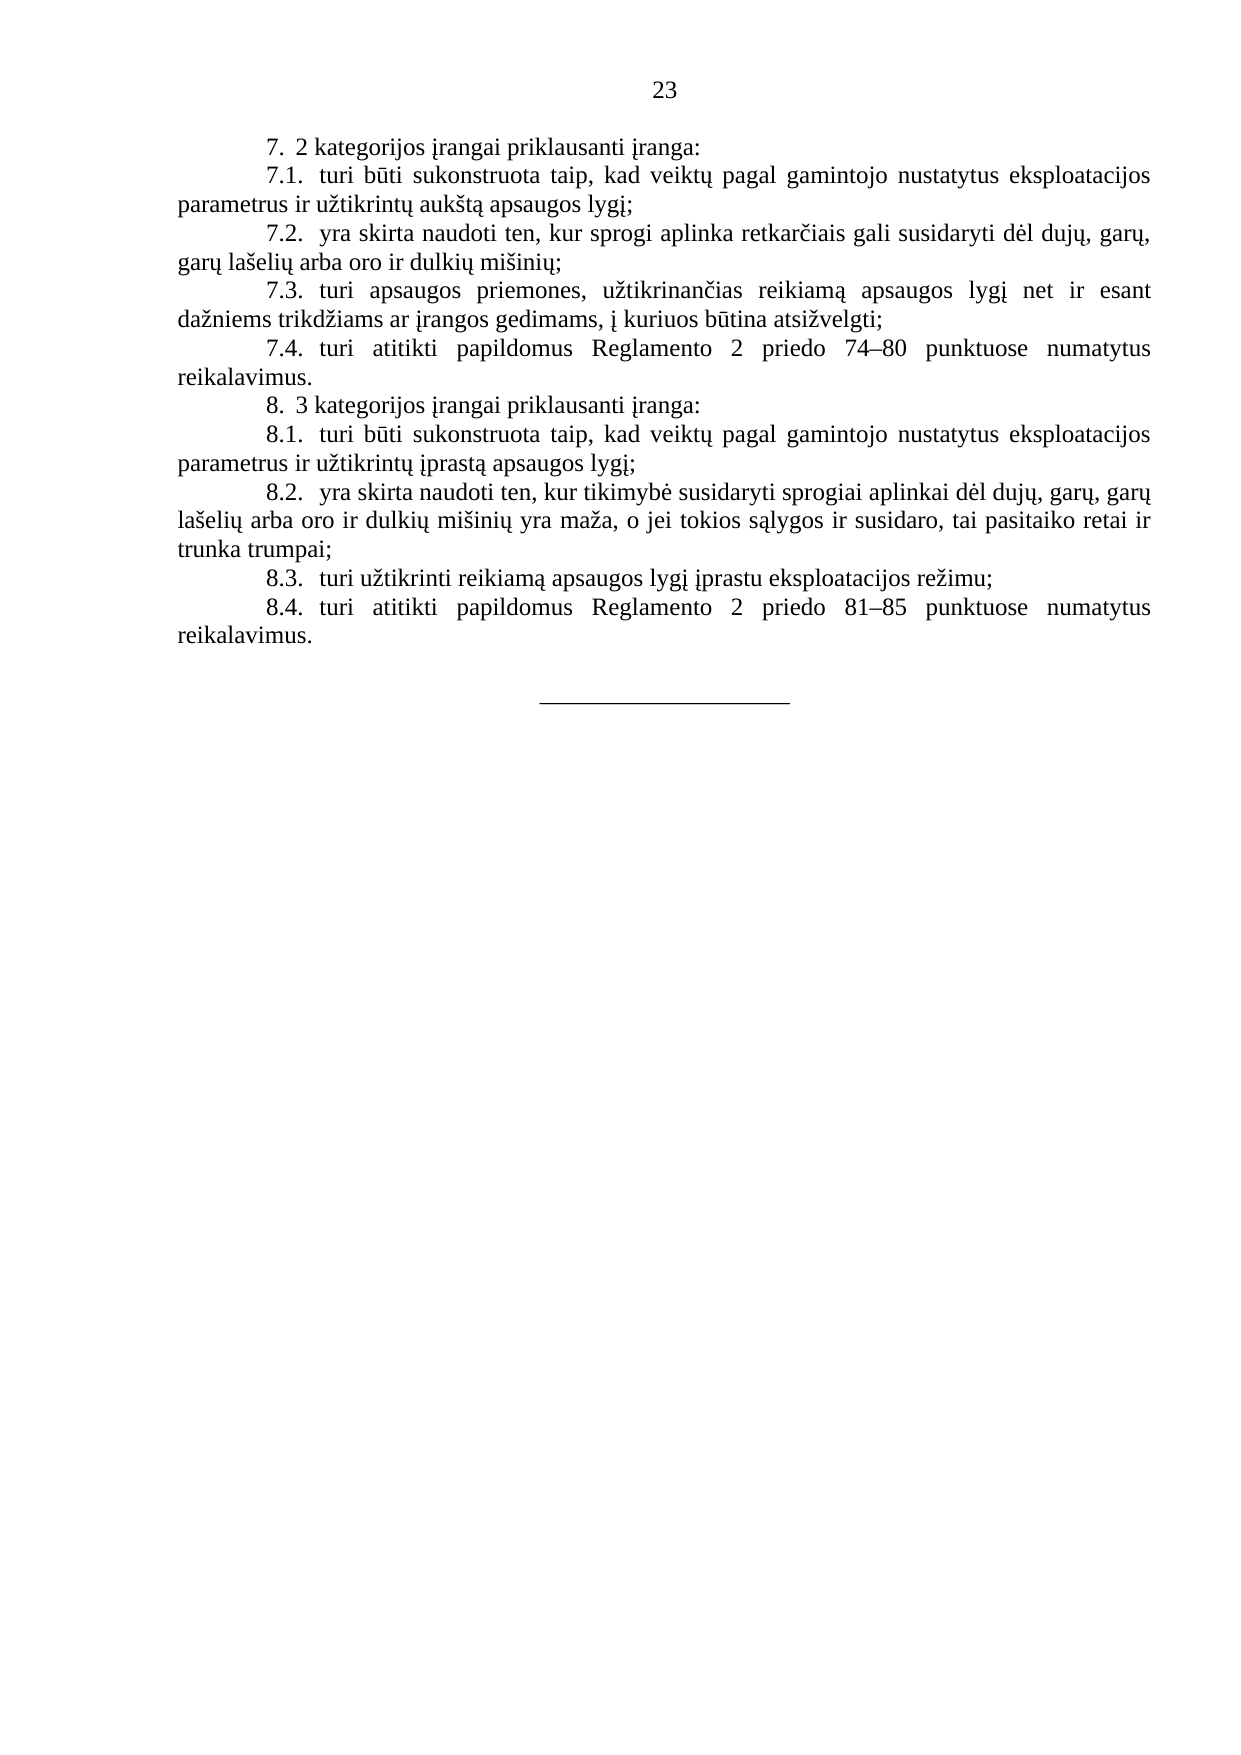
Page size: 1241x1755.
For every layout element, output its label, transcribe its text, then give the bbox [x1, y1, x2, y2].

text 7.1. turi būti sukonstruota taip, kad veiktų pagal gamintojo nustatytus eksploatacijos parametrus ir užtikrintų aukštą apsaugos lygį; [177, 161, 1152, 218]
text 8.3. turi užtikrinti reikiamą apsaugos lygį įprastu eksploatacijos režimu; [177, 563, 1152, 592]
text 7.2. yra skirta naudoti ten, kur sprogi aplinka retkarčiais gali susidaryti dėl dujų, garų, garų lašelių arba oro ir dulkių mišinių; [177, 218, 1152, 276]
text 8. 3 kategorijos įrangai priklausanti įranga: [177, 391, 1152, 419]
text 8.4. turi atitikti papildomus Reglamento 2 priedo 81–85 punktuose numatytus reikalavimus. [177, 592, 1152, 649]
text 7. 2 kategorijos įrangai priklausanti įranga: [177, 132, 1152, 161]
text 7.3. turi apsaugos priemones, užtikrinančias reikiamą apsaugos lygį net ir esant dažniems trikdžiams ar įrangos gedimams, į kuriuos būtina atsižvelgti; [177, 276, 1152, 333]
text 7.4. turi atitikti papildomus Reglamento 2 priedo 74–80 punktuose numatytus reikalavimus. [177, 333, 1152, 391]
text 8.2. yra skirta naudoti ten, kur tikimybė susidaryti sprogiai aplinkai dėl dujų, garų, garų lašelių arba oro ir dulkių mišinių yra maža, o jei tokios sąlygos ir susidaro, tai pasitaiko retai ir trunka trumpai; [177, 477, 1152, 563]
text ____________________ [177, 678, 1152, 707]
text 8.1. turi būti sukonstruota taip, kad veiktų pagal gamintojo nustatytus eksploatacijos parametrus ir užtikrintų įprastą apsaugos lygį; [177, 419, 1152, 477]
